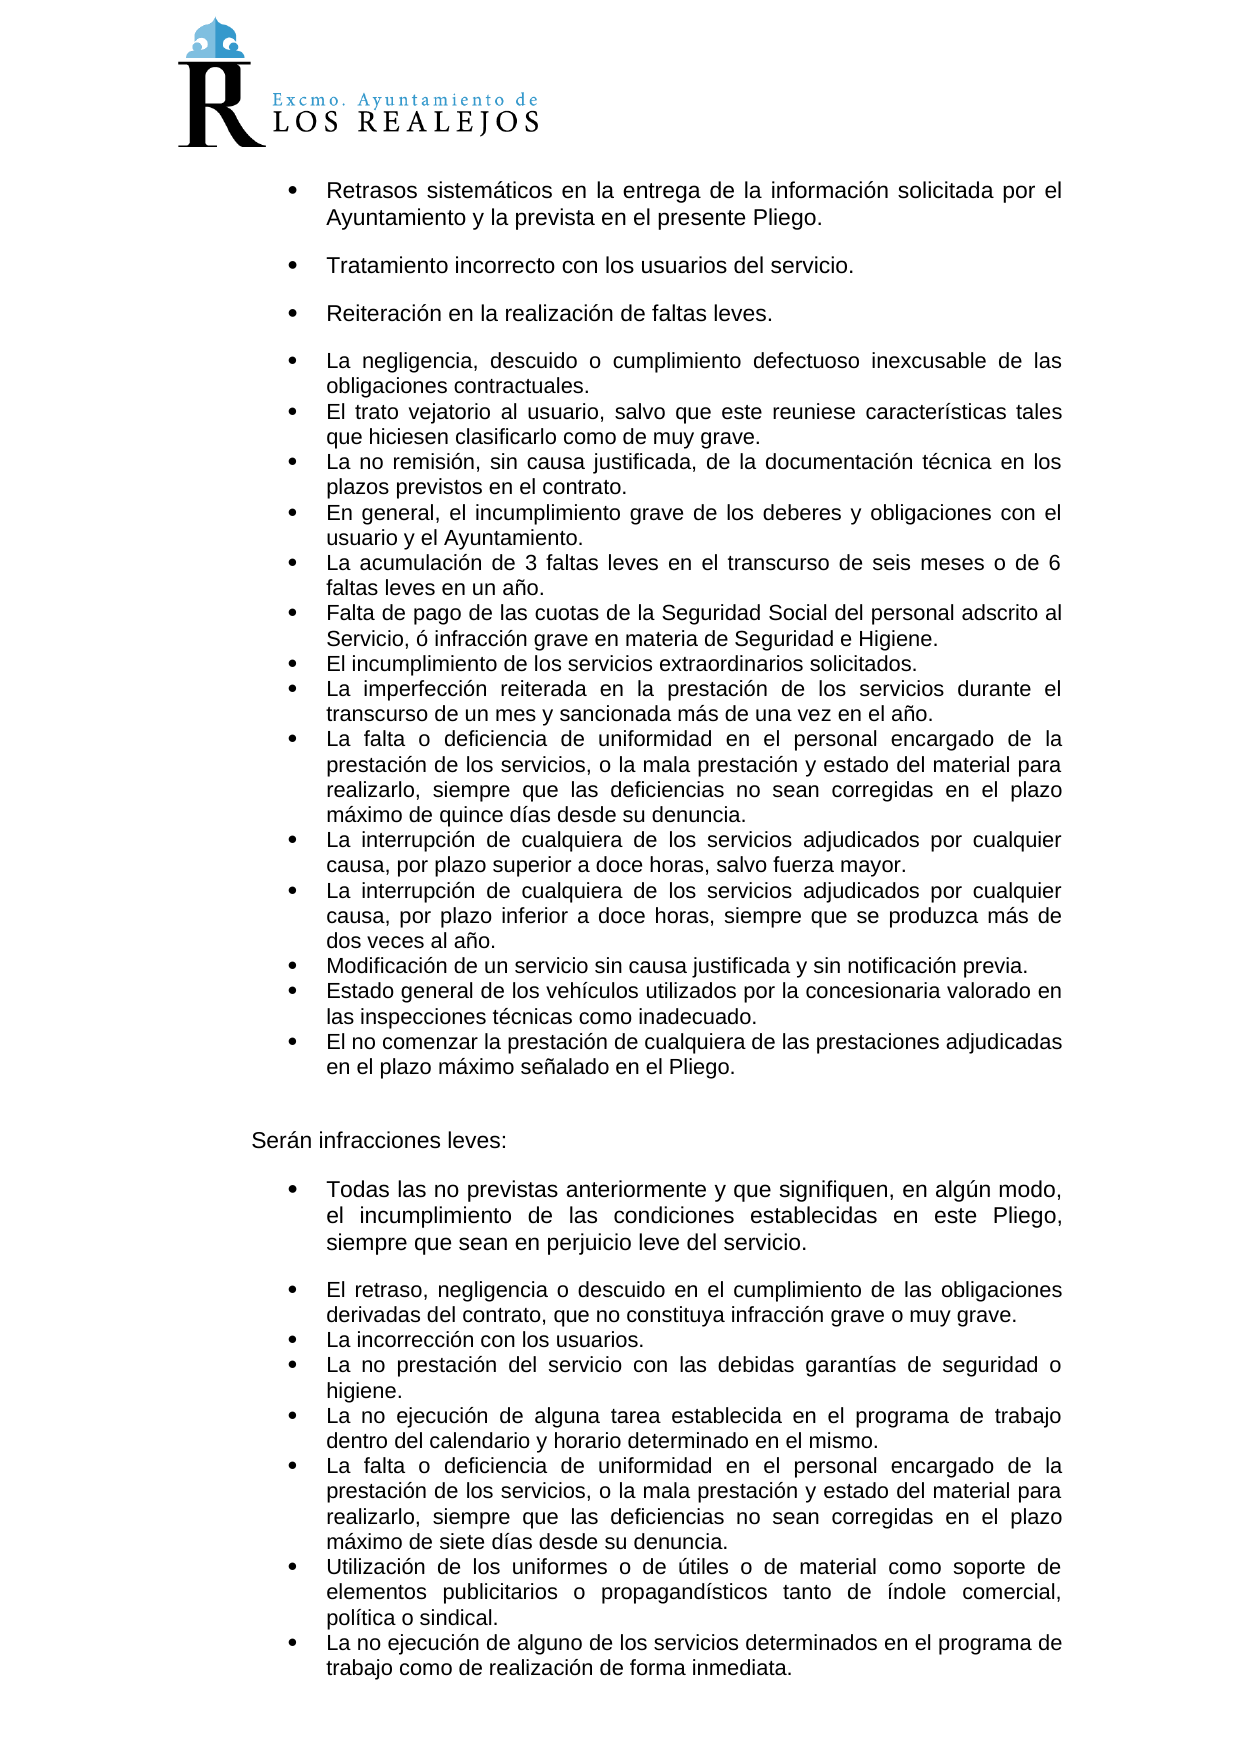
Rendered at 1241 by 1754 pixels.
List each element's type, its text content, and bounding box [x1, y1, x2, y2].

list El no comenzar la prestación de cualquiera de las prestaciones adjudicadas en el plazo máximo señalado en el Pliego. [288, 1029, 1063, 1079]
list La negligencia, descuido o cumplimiento defectuoso inexcusable de las obligaciones contractuales. [288, 348, 1063, 399]
list La incorrección con los usuarios. [288, 1327, 1063, 1352]
list La interrupción de cualquiera de los servicios adjudicados por cualquier causa, por plazo inferior a doce horas, siempre que se produzca más de dos veces al año. [288, 878, 1063, 953]
list La interrupción de cualquiera de los servicios adjudicados por cualquier causa, por plazo superior a doce horas, salvo fuerza mayor. [288, 827, 1063, 878]
list Falta de pago de las cuotas de la Seguridad Social del personal adscrito al Servicio, ó infracción grave en materia de Seguridad e Higiene. [288, 600, 1063, 651]
list La acumulación de 3 faltas leves en el transcurso de seis meses o de 6 faltas leves en un año. [288, 550, 1063, 600]
list La no prestación del servicio con las debidas garantías de seguridad o higiene. [288, 1352, 1063, 1403]
list La falta o deficiencia de uniformidad en el personal encargado de la prestación de los servicios, o la mala prestación y estado del material para realizarlo, siempre que las deficiencias no sean corregidas en el plazo máximo de siete días desde su denuncia. [288, 1453, 1063, 1554]
list La no ejecución de alguna tarea establecida en el programa de trabajo dentro del calendario y horario determinado en el mismo. [288, 1403, 1063, 1453]
list El incumplimiento de los servicios extraordinarios solicitados. [288, 651, 1063, 676]
list El retraso, negligencia o descuido en el cumplimiento de las obligaciones derivadas del contrato, que no constituya infracción grave o muy grave. [288, 1277, 1063, 1327]
text Serán infracciones leves: [177, 1127, 1063, 1154]
list Modificación de un servicio sin causa justificada y sin notificación previa. [288, 953, 1063, 978]
list La no ejecución de alguno de los servicios determinados en el programa de trabajo como de realización de forma inmediata. [288, 1629, 1063, 1680]
list Todas las no previstas anteriormente y que signifiquen, en algún modo, el incumplimiento de las condiciones establecidas en este Pliego, siempre que sean en perjuicio leve del servicio. [288, 1176, 1063, 1255]
list La falta o deficiencia de uniformidad en el personal encargado de la prestación de los servicios, o la mala prestación y estado del material para realizarlo, siempre que las deficiencias no sean corregidas en el plazo máximo de quince días desde su denuncia. [288, 726, 1063, 827]
list En general, el incumplimiento grave de los deberes y obligaciones con el usuario y el Ayuntamiento. [288, 499, 1063, 550]
list La no remisión, sin causa justificada, de la documentación técnica en los plazos previstos en el contrato. [288, 449, 1063, 499]
list Reiteración en la realización de faltas leves. [288, 300, 1063, 326]
list Estado general de los vehículos utilizados por la concesionaria valorado en las inspecciones técnicas como inadecuado. [288, 978, 1063, 1029]
list La imperfección reiterada en la prestación de los servicios durante el transcurso de un mes y sancionada más de una vez en el año. [288, 676, 1063, 726]
list Retrasos sistemáticos en la entrega de la información solicitada por el Ayuntamiento y la prevista en el presente Pliego. [288, 177, 1063, 230]
list Utilización de los uniformes o de útiles o de material como soporte de elementos publicitarios o propagandísticos tanto de índole comercial, política o sindical. [288, 1554, 1063, 1629]
list El trato vejatorio al usuario, salvo que este reuniese características tales que hiciesen clasificarlo como de muy grave. [288, 399, 1063, 449]
list Tratamiento incorrecto con los usuarios del servicio. [288, 252, 1063, 278]
